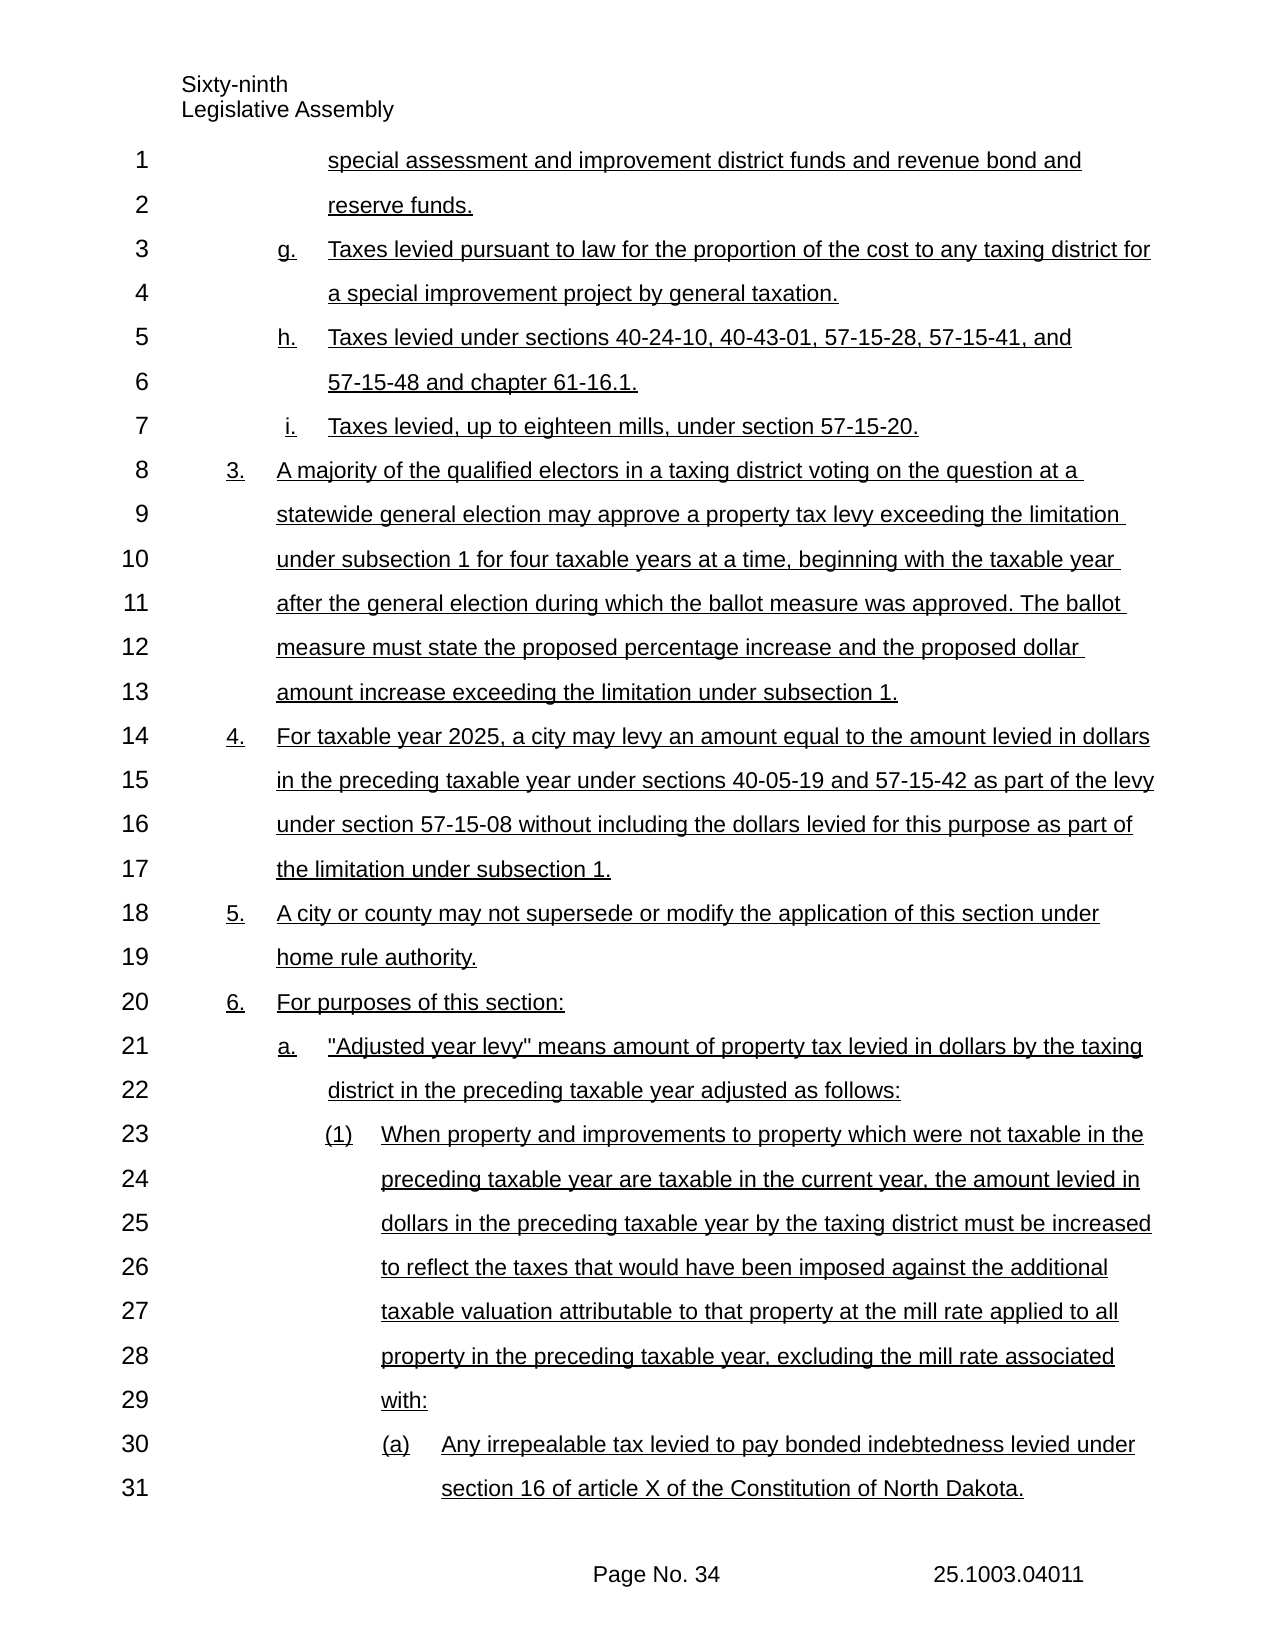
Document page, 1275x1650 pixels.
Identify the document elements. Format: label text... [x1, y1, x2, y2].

text h. Taxes levied under sections 40‑24‑10, 40‑43‑01, 57‑15‑28, 57‑15‑41, and 57‑15‑48 and chapter 61‑16.1. [181, 310, 1154, 399]
text (1) When property and improvements to property which were not taxable in the preceding taxable year are taxable in the current year, the amount levied in dollars in the preceding taxable year by the taxing district must be increased to reflect the taxes that would have been imposed against the additional taxable valuation attributable to that property at the mill rate applied to all property in the preceding taxable year, excluding the mill rate associated with: [181, 1107, 1154, 1417]
text g. Taxes levied pursuant to law for the proportion of the cost to any taxing district for a special improvement project by general taxation. [181, 222, 1154, 310]
text i. Taxes levied, up to eighteen mills, under section 57‑15‑20. [181, 399, 1154, 443]
text 3. A majority of the qualified electors in a taxing district voting on the question at a statewide general election may approve a property tax levy exceeding the limitation under subsection 1 for four taxable years at a time, beginning with the taxable year after the general election during which the ballot measure was approved. The ballot measure must state the proposed percentage increase and the proposed dollar amount increase exceeding the limitation under subsection 1. [181, 443, 1154, 709]
text (a) Any irrepealable tax levied to pay bonded indebtedness levied under section 16 of article X of the Constitution of North Dakota. [181, 1417, 1154, 1506]
text 6. For purposes of this section: [181, 974, 1154, 1019]
text a. "Adjusted year levy" means amount of property tax levied in dollars by the taxing district in the preceding taxable year adjusted as follows: [181, 1019, 1154, 1107]
text 5. A city or county may not supersede or modify the application of this section under home rule authority. [181, 886, 1154, 974]
text special assessment and improvement district funds and revenue bond and reserve funds. [181, 133, 1154, 222]
text 4. For taxable year 2025, a city may levy an amount equal to the amount levied in dollars in the preceding taxable year under sections 40‑05‑19 and 57‑15‑42 as part of the levy under section 57‑15‑08 without including the dollars levied for this purpose as part of the limitation under subsection 1. [181, 709, 1154, 886]
